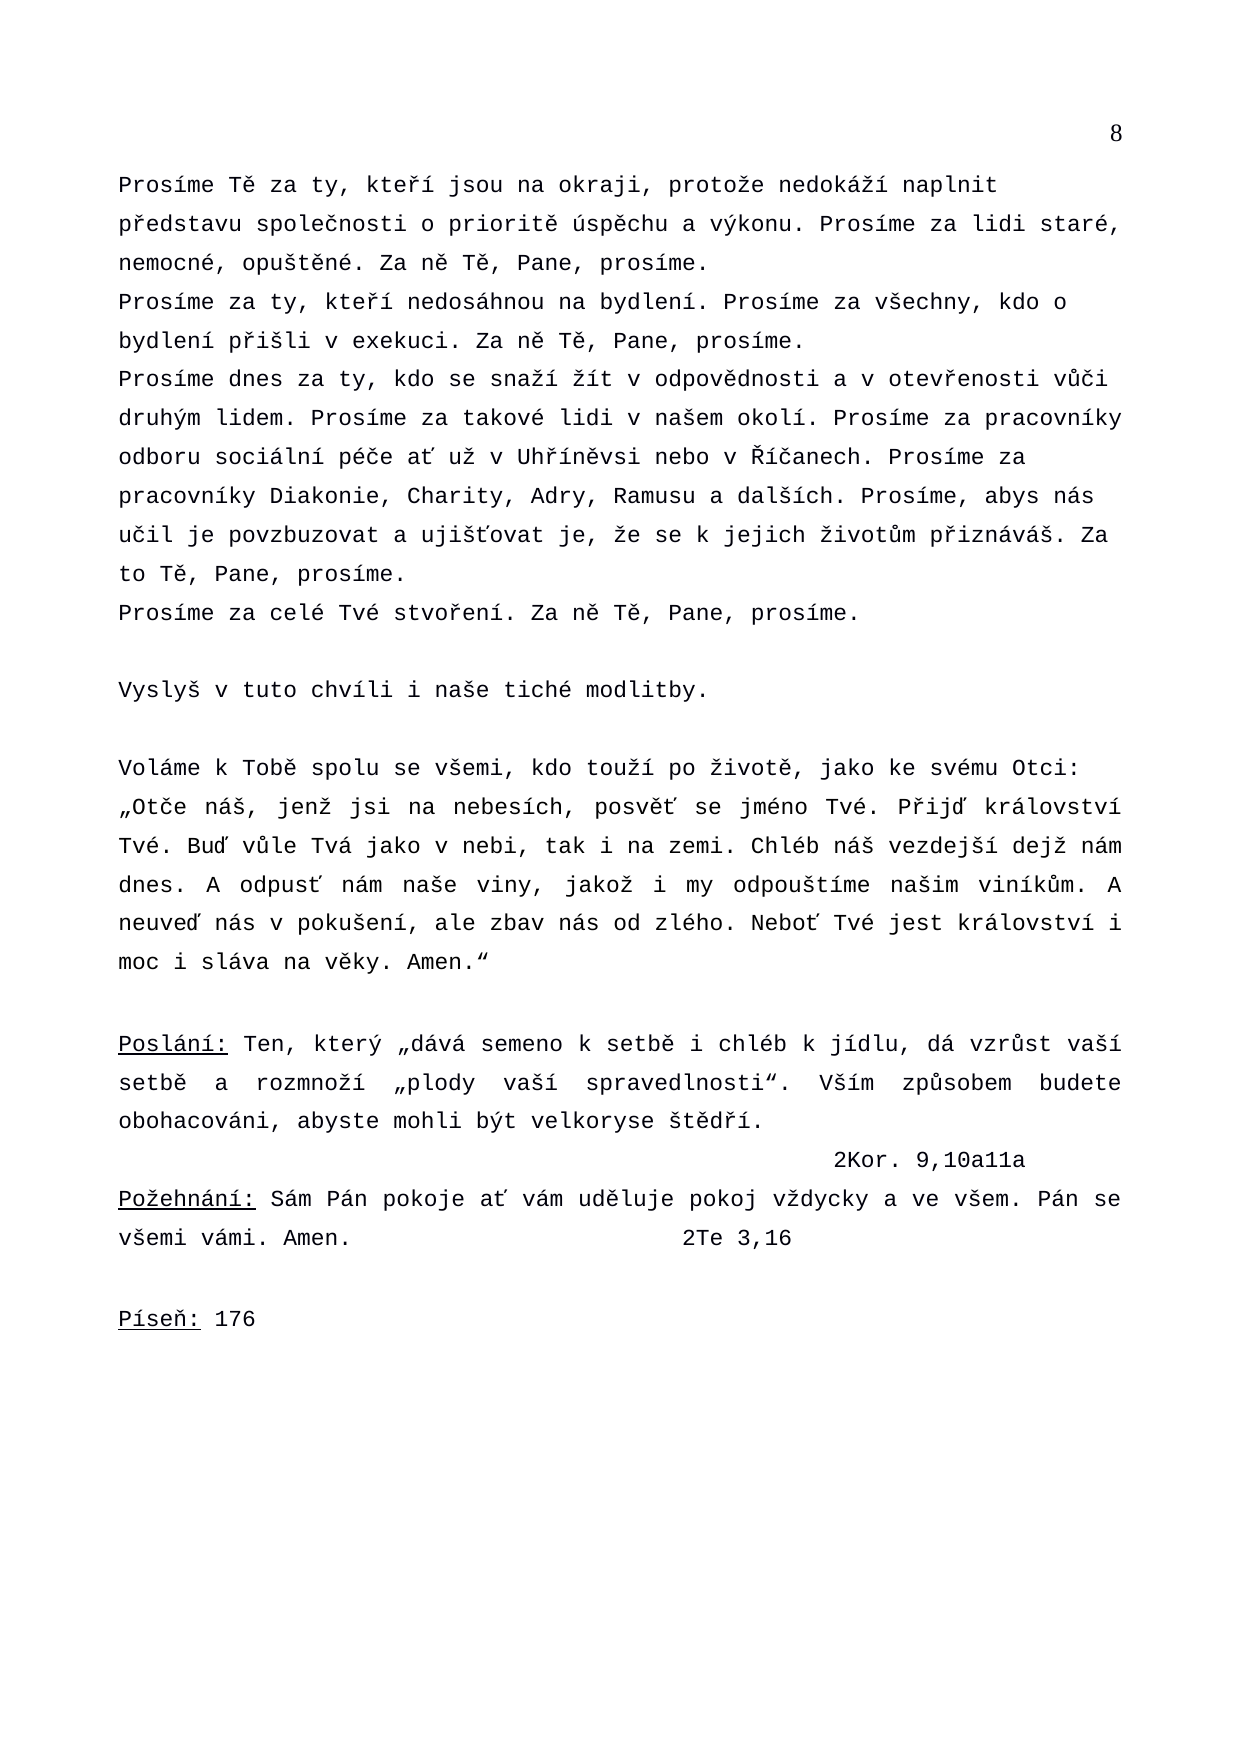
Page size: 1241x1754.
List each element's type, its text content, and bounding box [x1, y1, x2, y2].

text Píseň: 176 [118, 1308, 1122, 1333]
text Prosíme Tě za ty, kteří jsou na okraji, protože nedokáží naplnit představu společnosti o prioritě úspěchu a výkonu. Prosíme za lidi staré, nemocné, opuštěné. Za ně Tě, Pane, prosíme. [118, 173, 1122, 277]
text „Otče náš, jenž jsi na nebesích, posvěť se jméno Tvé. Přijď království Tvé. Buď vůle Tvá jako v nebi, tak i na zemi. Chléb náš vezdejší dejž nám dnes. A odpusť nám naše viny, jakož i my odpouštíme našim viníkům. A neuveď nás v pokušení, ale zbav nás od zlého. Neboť Tvé jest království i moc i sláva na věky. Amen.“ [118, 795, 1122, 977]
text Prosíme za ty, kteří nedosáhnou na bydlení. Prosíme za všechny, kdo o bydlení přišli v exekuci. Za ně Tě, Pane, prosíme. [118, 290, 1122, 355]
text Prosíme za celé Tvé stvoření. Za ně Tě, Pane, prosíme. [118, 601, 1122, 627]
text Vyslyš v tuto chvíli i naše tiché modlitby. [118, 679, 1122, 704]
text Požehnání: Sám Pán pokoje ať vám uděluje pokoj vždycky a ve všem. Pán se všemi vámi. Amen. 2Te 3,16 [118, 1187, 1122, 1252]
text Voláme k Tobě spolu se všemi, kdo touží po životě, jako ke svému Otci: [118, 756, 1122, 782]
text Prosíme dnes za ty, kdo se snaží žít v odpovědnosti a v otevřenosti vůči druhým lidem. Prosíme za takové lidi v našem okolí. Prosíme za pracovníky odboru sociální péče ať už v Uhříněvsi nebo v Říčanech. Prosíme za pracovníky Diakonie, Charity, Adry, Ramusu a dalších. Prosíme, abys nás učil je povzbuzovat a ujišťovat je, že se k jejich životům přiznáváš. Za to Tě, Pane, prosíme. [118, 368, 1122, 588]
text 2Kor. 9,10a11a [118, 1148, 1122, 1174]
text Poslání: Ten, který „dává semeno k setbě i chléb k jídlu, dá vzrůst vaší setbě a rozmnoží „plody vaší spravedlnosti“. Vším způsobem budete obohacováni, abyste mohli být velkoryse štědří. [118, 1032, 1122, 1136]
